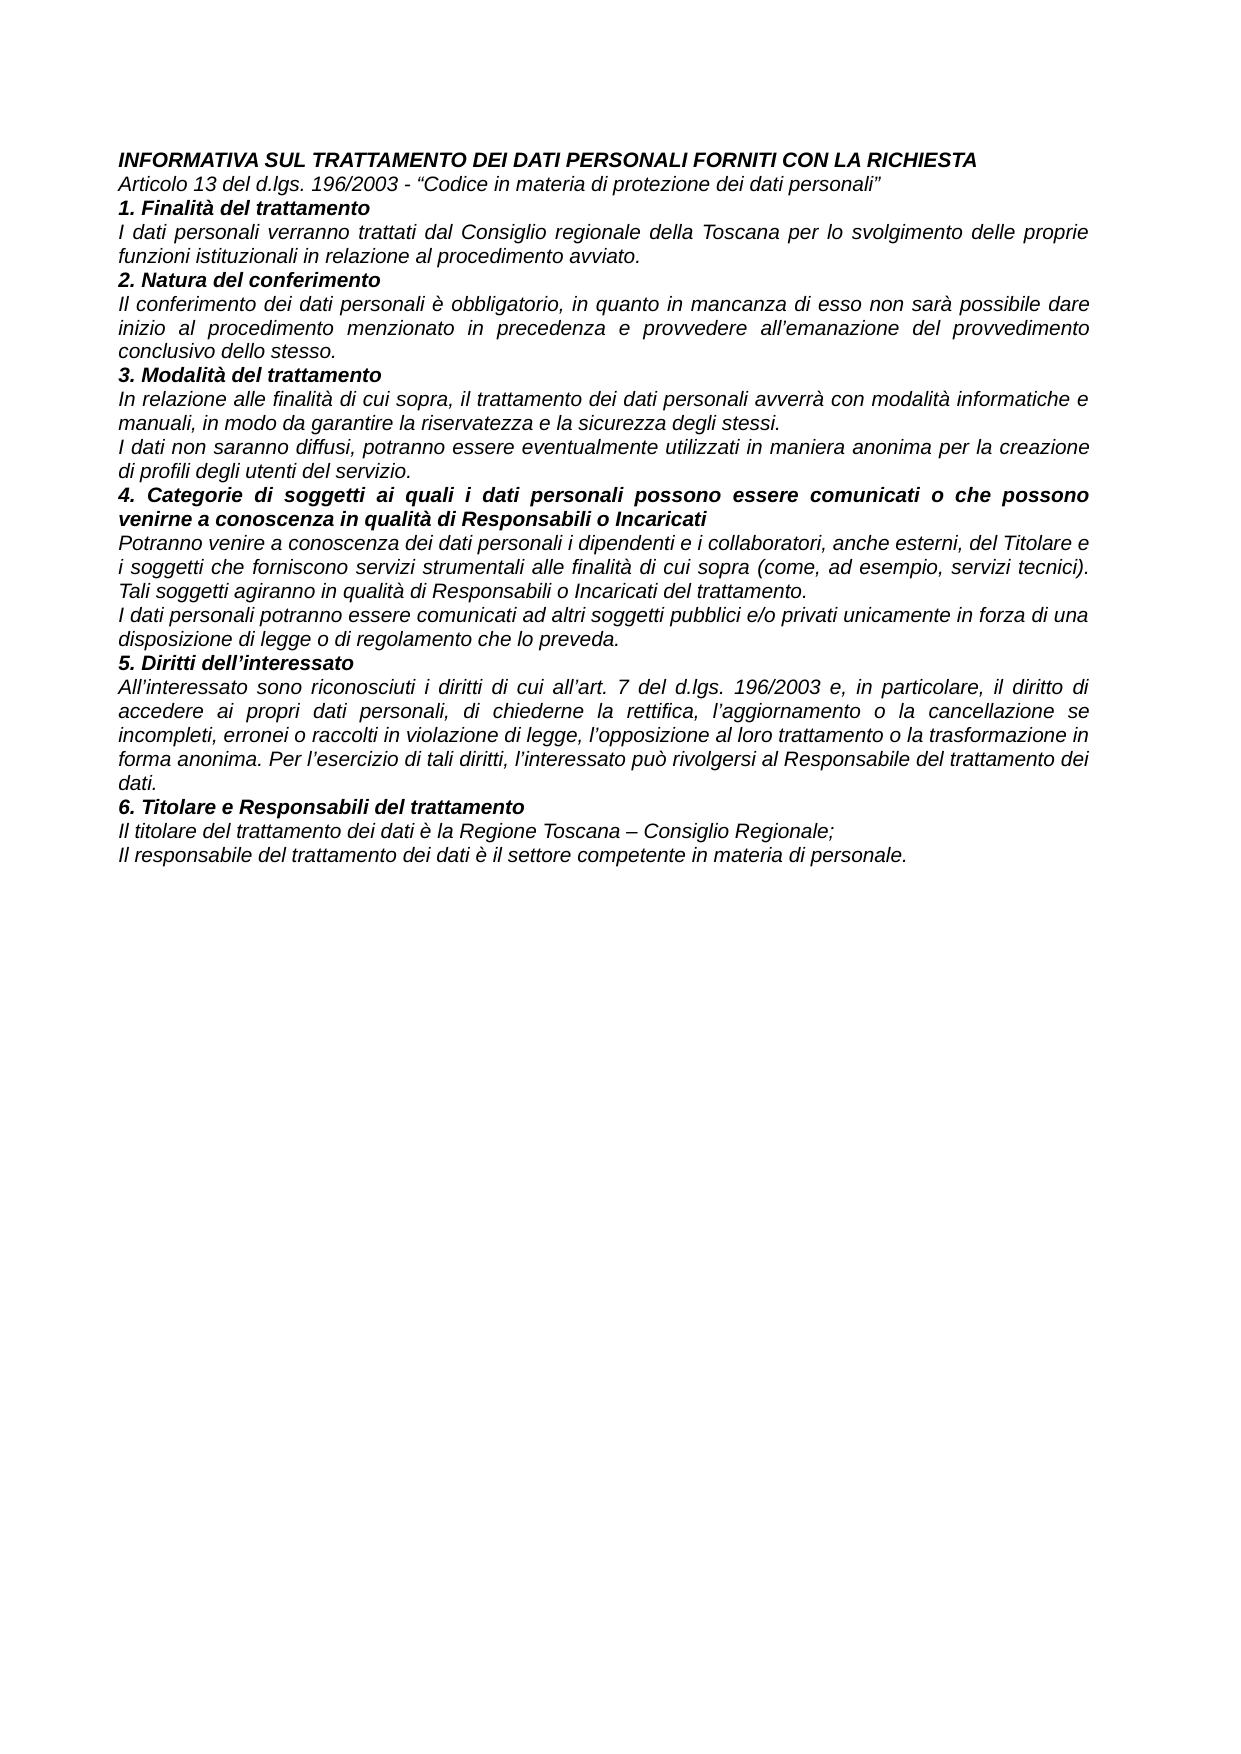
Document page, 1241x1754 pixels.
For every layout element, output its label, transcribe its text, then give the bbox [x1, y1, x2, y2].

text All’interessato sono riconosciuti i diritti di cui all’art. 7 del d.lgs. 196/2003 e, in particolare, il diritto di accedere ai propri dati personali, di chiederne la rettifica, l’aggiornamento o la cancellazione se incompleti, erronei o raccolti in violazione di legge, l’opposizione al loro trattamento o la trasformazione in forma anonima. Per l’esercizio di tali diritti, l’interessato può rivolgersi al Responsabile del trattamento dei dati. [118, 675, 1093, 794]
text Il conferimento dei dati personali è obbligatorio, in quanto in mancanza di esso non sarà possibile dare inizio al procedimento menzionato in precedenza e provvedere all’emanazione del provvedimento conclusivo dello stesso. [118, 291, 1093, 363]
text In relazione alle finalità di cui sopra, il trattamento dei dati personali avverrà con modalità informatiche e manuali, in modo da garantire la riservatezza e la sicurezza degli stessi. [118, 387, 1093, 435]
text INFORMATIVA SUL TRATTAMENTO DEI DATI PERSONALI FORNITI CON LA RICHIESTA [118, 148, 1093, 172]
text 4. Categorie di soggetti ai quali i dati personali possono essere comunicati o che possono venirne a conoscenza in qualità di Responsabili o Incaricati [118, 483, 1093, 531]
text 1. Finalità del trattamento [118, 196, 1093, 219]
text 3. Modalità del trattamento [118, 363, 1093, 387]
text Articolo 13 del d.lgs. 196/2003 - “Codice in materia di protezione dei dati personali” [118, 172, 1093, 196]
text I dati personali verranno trattati dal Consiglio regionale della Toscana per lo svolgimento delle proprie funzioni istituzionali in relazione al procedimento avviato. [118, 219, 1093, 267]
text Il titolare del trattamento dei dati è la Regione Toscana – Consiglio Regionale; [118, 818, 1122, 842]
text I dati personali potranno essere comunicati ad altri soggetti pubblici e/o privati unicamente in forza di una disposizione di legge o di regolamento che lo preveda. [118, 603, 1093, 651]
text Il responsabile del trattamento dei dati è il settore competente in materia di personale. [118, 842, 1122, 866]
text 5. Diritti dell’interessato [118, 651, 1093, 675]
text I dati non saranno diffusi, potranno essere eventualmente utilizzati in maniera anonima per la creazione di profili degli utenti del servizio. [118, 435, 1093, 483]
text 2. Natura del conferimento [118, 267, 1093, 291]
text 6. Titolare e Responsabili del trattamento [118, 794, 1093, 818]
text Potranno venire a conoscenza dei dati personali i dipendenti e i collaboratori, anche esterni, del Titolare e i soggetti che forniscono servizi strumentali alle finalità di cui sopra (come, ad esempio, servizi tecnici). Tali soggetti agiranno in qualità di Responsabili o Incaricati del trattamento. [118, 531, 1093, 603]
